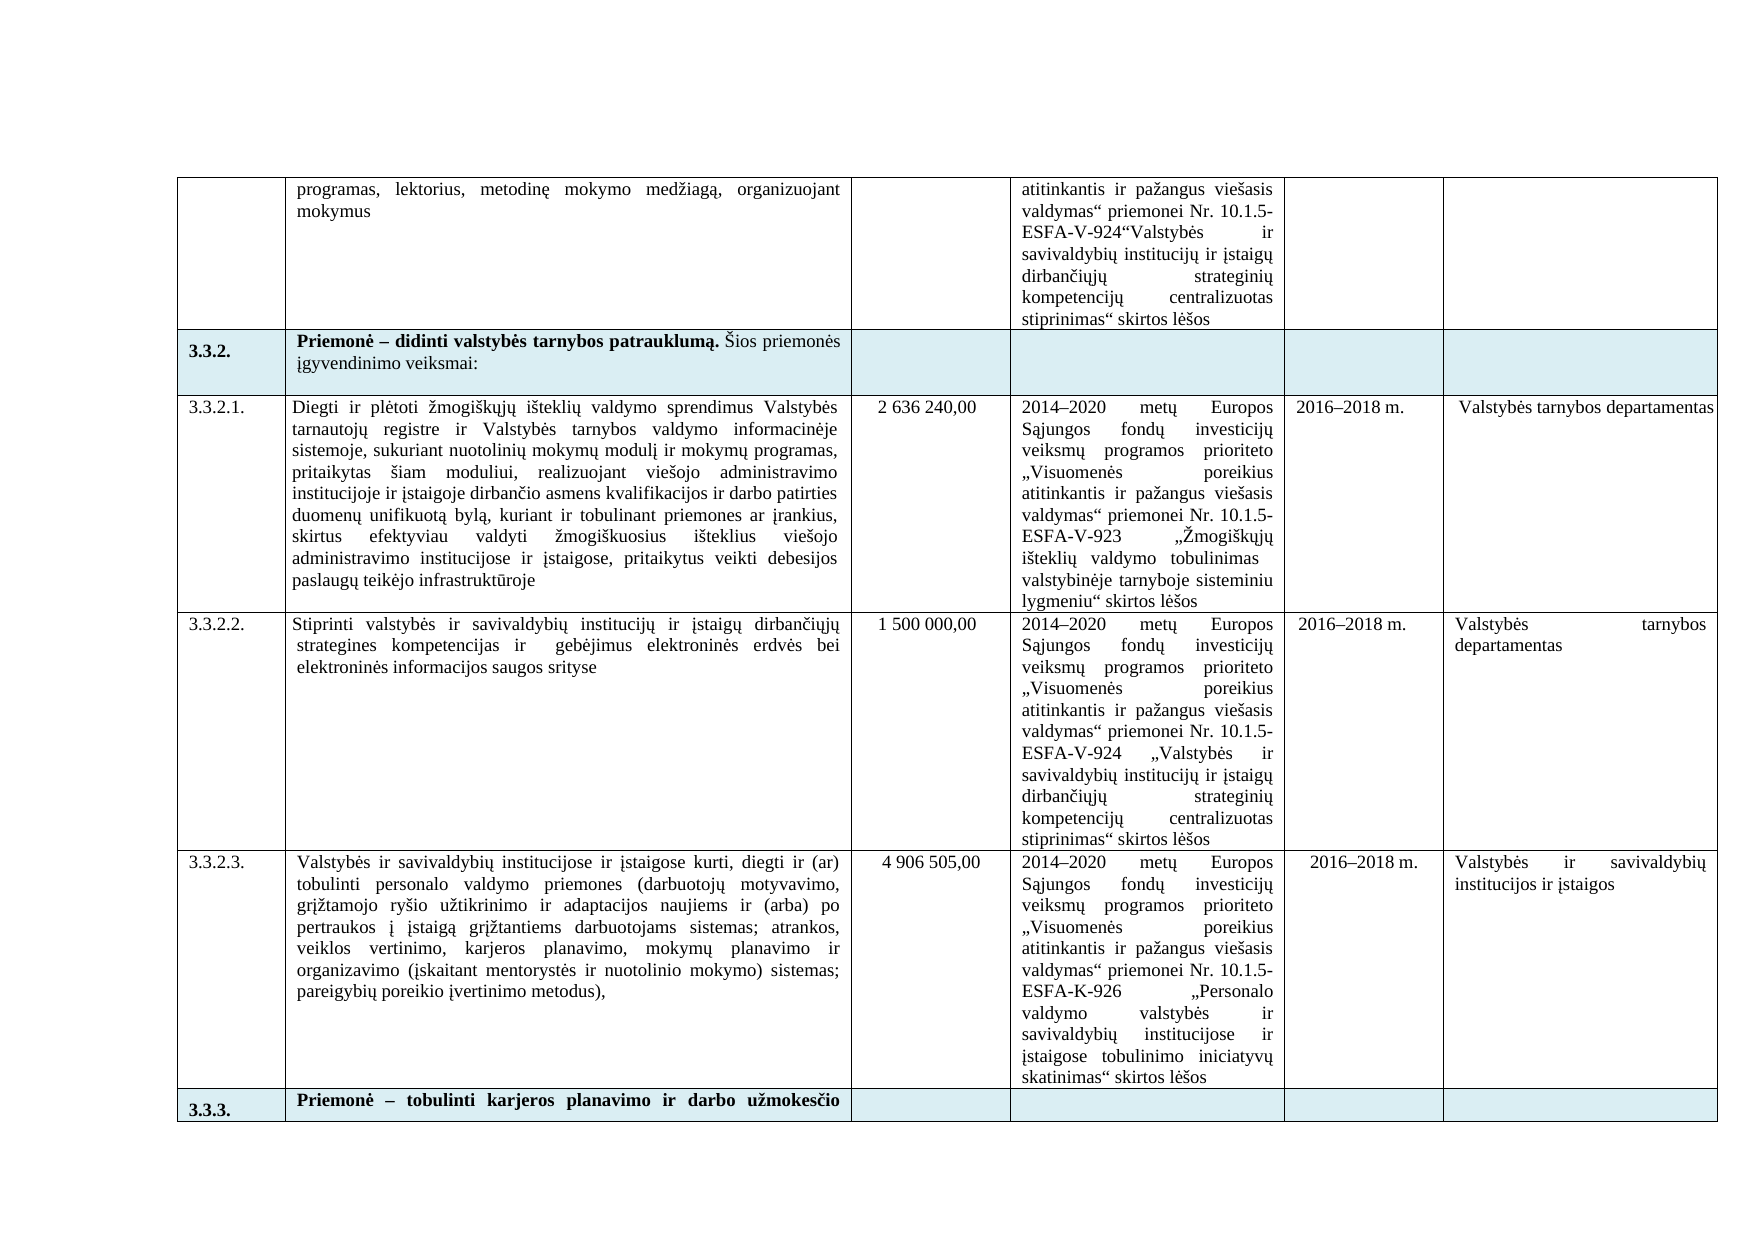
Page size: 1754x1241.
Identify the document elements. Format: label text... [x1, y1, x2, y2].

table_cell Diegti ir plėtoti žmogiškųjų išteklių valdymo sprendimus Valstybės tarnautojų registre ir Valstybės tarnybos valdymo informacinėje sistemoje, sukuriant nuotolinių mokymų modulį ir mokymų programas, pritaikytas šiam moduliui, realizuojant viešojo administravimo institucijoje ir įstaigoje dirbančio asmens kvalifikacijos ir darbo patirties duomenų unifikuotą bylą, kuriant ir tobulinant priemones ar įrankius, skirtus efektyviau valdyti žmogiškuosius išteklius viešojo administravimo institucijose ir įstaigose, pritaikytus veikti debesijos paslaugų teikėjo infrastruktūroje [286, 396, 851, 612]
table_cell [1444, 1089, 1717, 1121]
table_cell [1285, 1089, 1443, 1121]
table_cell 2 636 240,00 [852, 396, 1010, 612]
table_cell programas, lektorius, metodinę mokymo medžiagą, organizuojant mokymus [286, 178, 851, 329]
table_cell 3.3.3. [178, 1089, 285, 1121]
table_cell Valstybės ir savivaldybių institucijose ir įstaigose kurti, diegti ir (ar) tobulinti personalo valdymo priemones (darbuotojų motyvavimo, grįžtamojo ryšio užtikrinimo ir adaptacijos naujiems ir (arba) po pertraukos į įstaigą grįžtantiems darbuotojams sistemas; atrankos, veiklos vertinimo, karjeros planavimo, mokymų planavimo ir organizavimo (įskaitant mentorystės ir nuotolinio mokymo) sistemas; pareigybių poreikio įvertinimo metodus), [286, 851, 851, 1088]
table_cell [1285, 178, 1443, 329]
table_cell 3.3.2.3. [178, 851, 285, 1088]
table_cell Valstybės tarnybos departamentas [1444, 396, 1717, 612]
table_cell [1285, 330, 1443, 395]
table_cell [852, 1089, 1010, 1121]
table_cell [852, 178, 1010, 329]
table_cell [852, 330, 1010, 395]
table_cell 4 906 505,00 [852, 851, 1010, 1088]
table_cell 2014–2020 metų Europos Sąjungos fondų investicijų veiksmų programos prioriteto „Visuomenės poreikius atitinkantis ir pažangus viešasis valdymas“ priemonei Nr. 10.1.5-ESFA-V-923 „Žmogiškųjų išteklių valdymo tobulinimas valstybinėje tarnyboje sisteminiu lygmeniu“ skirtos lėšos [1011, 396, 1284, 612]
table_cell 2016–2018 m. [1285, 613, 1443, 850]
table_cell Valstybės tarnybos departamentas [1444, 613, 1717, 850]
table_cell Priemonė – tobulinti karjeros planavimo ir darbo užmokesčio [286, 1089, 851, 1121]
table_cell 3.3.2.2. [178, 613, 285, 850]
table_cell 2014–2020 metų Europos Sąjungos fondų investicijų veiksmų programos prioriteto „Visuomenės poreikius atitinkantis ir pažangus viešasis valdymas“ priemonei Nr. 10.1.5-ESFA-V-924 „Valstybės ir savivaldybių institucijų ir įstaigų dirbančiųjų strateginių kompetencijų centralizuotas stiprinimas“ skirtos lėšos [1011, 613, 1284, 850]
table_cell Priemonė – didinti valstybės tarnybos patrauklumą. Šios priemonės įgyvendinimo veiksmai: [286, 330, 851, 395]
table_cell 2016–2018 m. [1285, 851, 1443, 1088]
table_cell 2014–2020 metų Europos Sąjungos fondų investicijų veiksmų programos prioriteto „Visuomenės poreikius atitinkantis ir pažangus viešasis valdymas“ priemonei Nr. 10.1.5-ESFA-K-926 „Personalo valdymo valstybės ir savivaldybių institucijose ir įstaigose tobulinimo iniciatyvų skatinimas“ skirtos lėšos [1011, 851, 1284, 1088]
table_cell Stiprinti valstybės ir savivaldybių institucijų ir įstaigų dirbančiųjų strategines kompetencijas ir gebėjimus elektroninės erdvės bei elektroninės informacijos saugos srityse [286, 613, 851, 850]
table_cell [178, 178, 285, 329]
table_cell [1011, 330, 1284, 395]
table_cell 1 500 000,00 [852, 613, 1010, 850]
table_cell [1444, 178, 1717, 329]
table_cell [1011, 1089, 1284, 1121]
table_cell 2016–2018 m. [1285, 396, 1443, 612]
table_cell 3.3.2.1. [178, 396, 285, 612]
table_cell atitinkantis ir pažangus viešasis valdymas“ priemonei Nr. 10.1.5-ESFA-V-924“Valstybės ir savivaldybių institucijų ir įstaigų dirbančiųjų strateginių kompetencijų centralizuotas stiprinimas“ skirtos lėšos [1011, 178, 1284, 329]
table_cell [1444, 330, 1717, 395]
table_cell 3.3.2. [178, 330, 285, 395]
table_cell Valstybės ir savivaldybių institucijos ir įstaigos [1444, 851, 1717, 1088]
